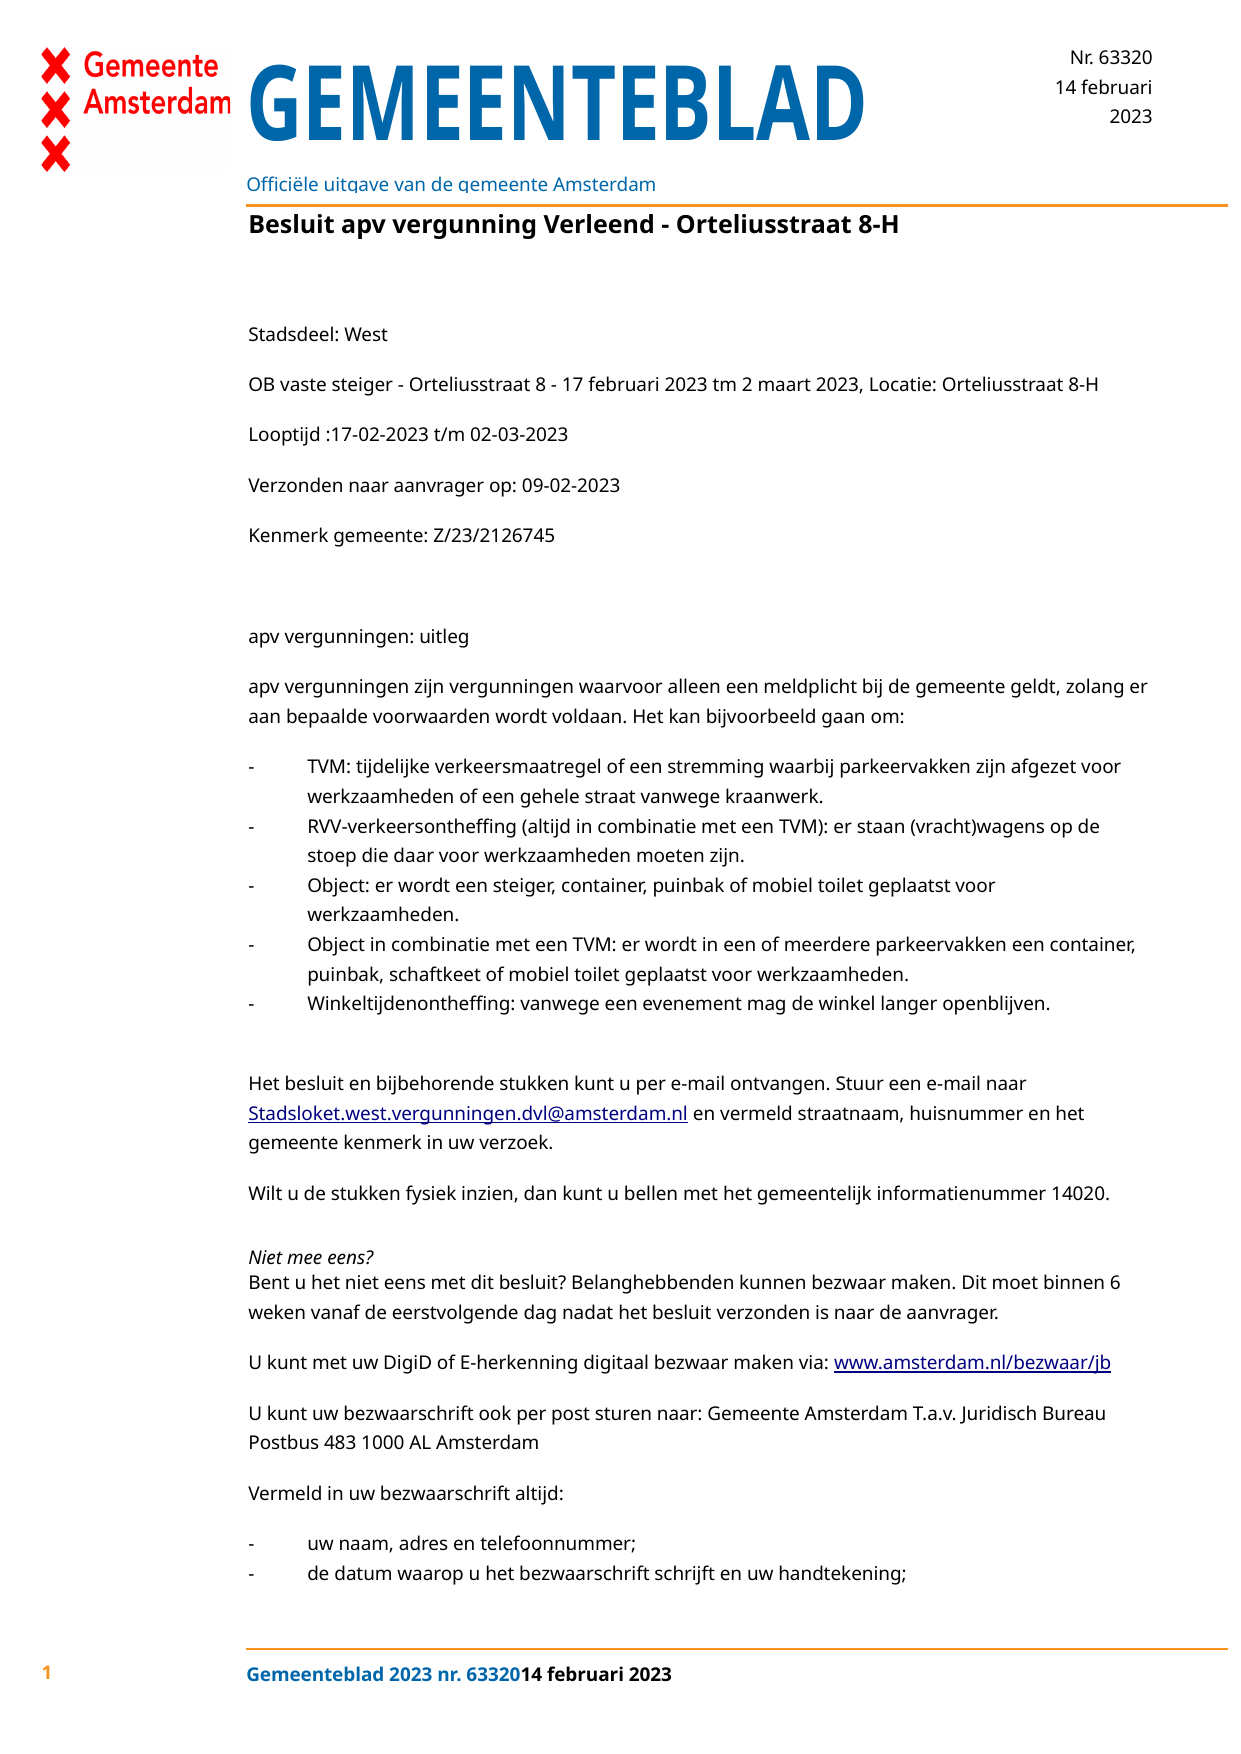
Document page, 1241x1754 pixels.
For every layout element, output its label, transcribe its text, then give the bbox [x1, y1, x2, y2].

list Object in combinatie met een TVM: er wordt in een of meerdere parkeervakken een container, puinbak, schaftkeet of mobiel toilet geplaatst voor werkzaamheden. [248, 931, 1152, 986]
text apv vergunningen: uitleg [248, 623, 1152, 649]
text Het besluit en bijbehorende stukken kunt u per e-mail ontvangen. Stuur een e-mail naar Stadsloket.west.vergunningen.dvl@amsterdam.nl en vermeld straatnaam, huisnummer en het gemeente kenmerk in uw verzoek. [248, 1070, 1152, 1155]
text Stadsdeel: West [248, 321, 1152, 346]
list TVM: tijdelijke verkeersmaatregel of een stremming waarbij parkeervakken zijn afgezet voor werkzaamheden of een gehele straat vanwege kraanwerk. [248, 754, 1152, 809]
list de datum waarop u het bezwaarschrift schrijft en uw handtekening; [248, 1560, 1152, 1586]
text Besluit apv vergunning Verleend - Orteliusstraat 8-H [248, 207, 1152, 241]
text U kunt uw bezwaarschrift ook per post sturen naar: Gemeente Amsterdam T.a.v. Juridisch Bureau Postbus 483 1000 AL Amsterdam [248, 1400, 1152, 1455]
list RVV-verkeersontheffing (altijd in combinatie met een TVM): er staan (vracht)wagens op de stoep die daar voor werkzaamheden moeten zijn. [248, 813, 1152, 868]
text Vermeld in uw bezwaarschrift altijd: [248, 1480, 1152, 1506]
text Wilt u de stukken fysiek inzien, dan kunt u bellen met het gemeentelijk informatienummer 14020. [248, 1180, 1152, 1206]
text Bent u het niet eens met dit besluit? Belanghebbenden kunnen bezwaar maken. Dit moet binnen 6 weken vanaf de eerstvolgende dag nadat het besluit verzonden is naar de aanvrager. [248, 1269, 1152, 1325]
text Kenmerk gemeente: Z/23/2126745 [248, 522, 1152, 548]
list Object: er wordt een steiger, container, puinbak of mobiel toilet geplaatst voor werkzaamheden. [248, 872, 1152, 927]
text OB vaste steiger - Orteliusstraat 8 - 17 februari 2023 tm 2 maart 2023, Locatie: Orteliusstraat 8-H [248, 371, 1152, 397]
text Looptijd :17-02-2023 t/m 02-03-2023 [248, 422, 1152, 447]
picture [41, 47, 231, 172]
text Niet mee eens? [248, 1244, 1152, 1269]
list uw naam, adres en telefoonnummer; [248, 1530, 1152, 1556]
list Winkeltijdenontheffing: vanwege een evenement mag de winkel langer openblijven. [248, 990, 1152, 1016]
text Verzonden naar aanvrager op: 09-02-2023 [248, 472, 1152, 498]
text apv vergunningen zijn vergunningen waarvoor alleen een meldplicht bij de gemeente geldt, zolang er aan bepaalde voorwaarden wordt voldaan. Het kan bijvoorbeeld gaan om: [248, 674, 1152, 729]
text U kunt met uw DigiD of E-herkenning digitaal bezwaar maken via: www.amsterdam.nl/bezwaar/jb [248, 1349, 1152, 1375]
